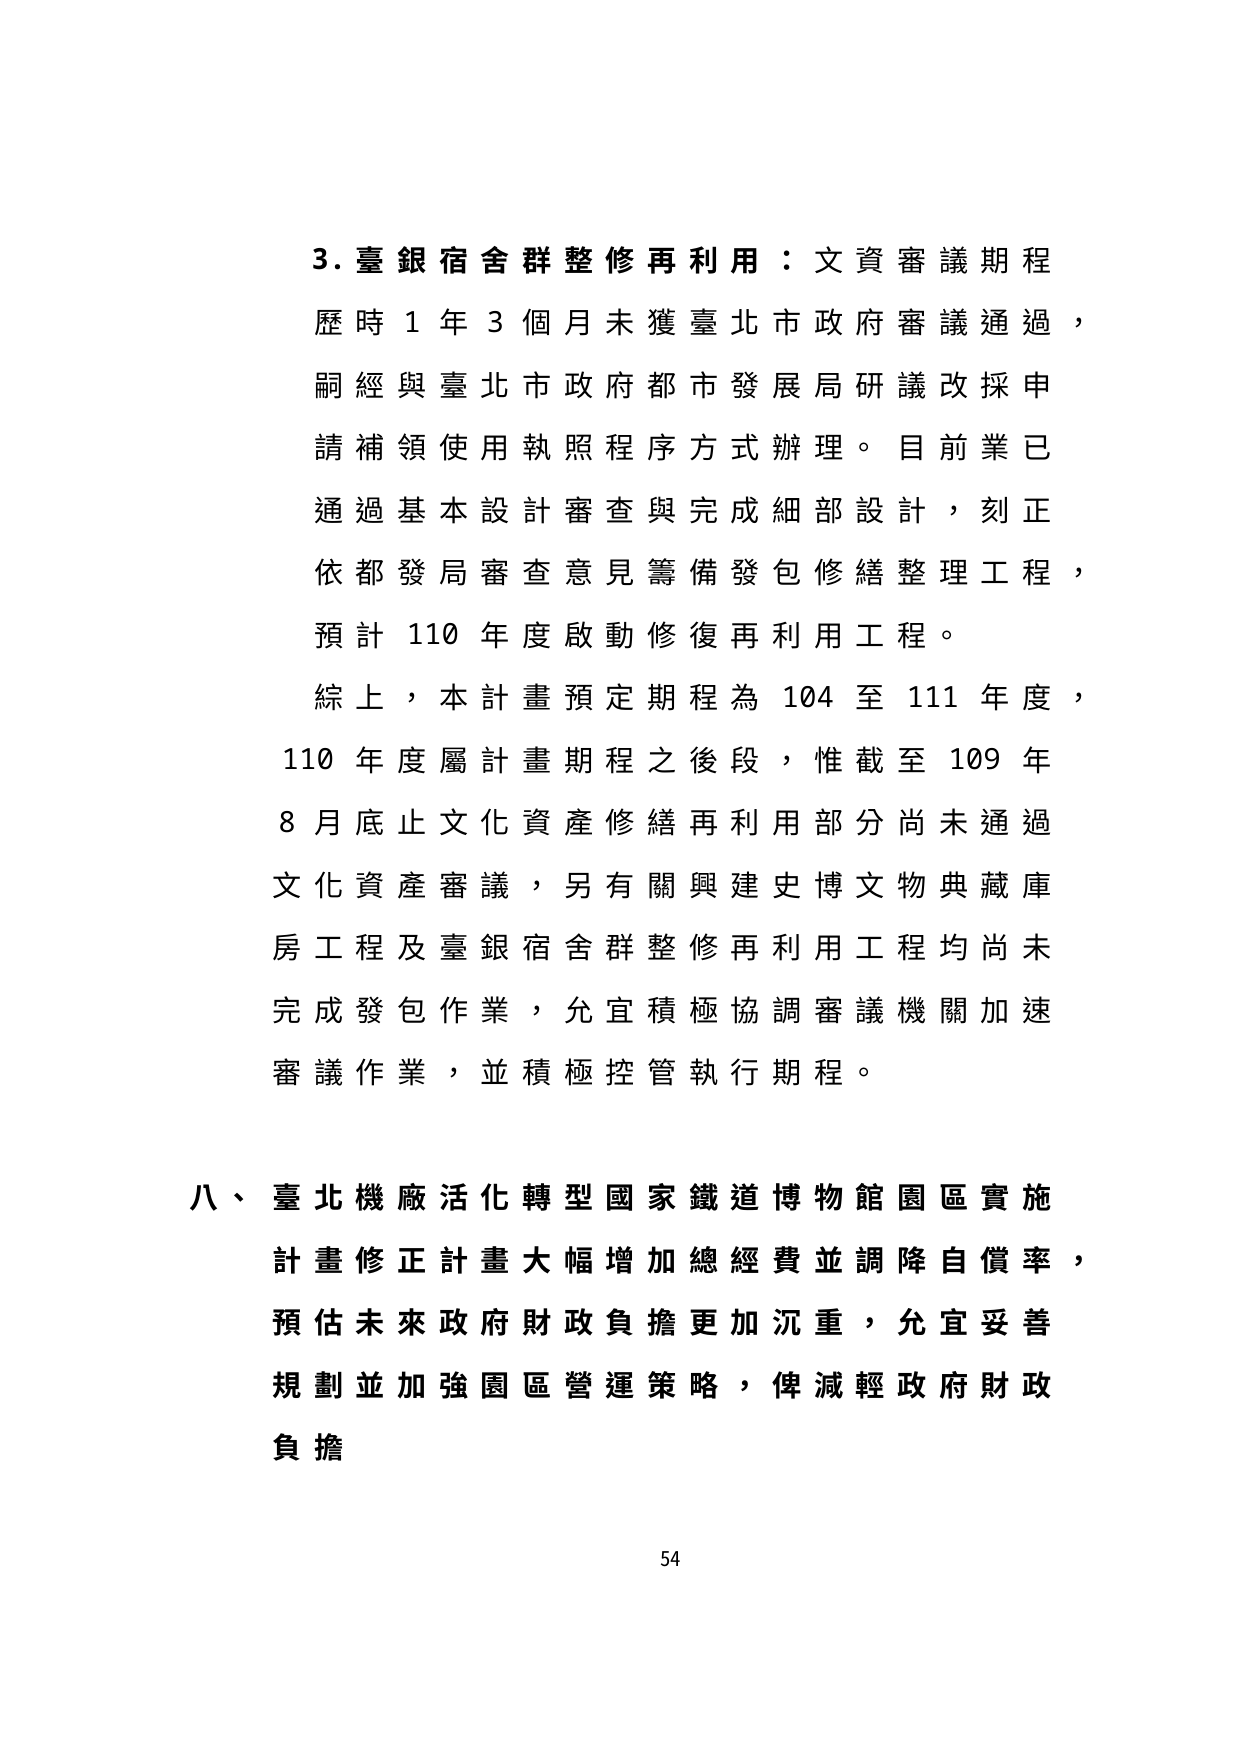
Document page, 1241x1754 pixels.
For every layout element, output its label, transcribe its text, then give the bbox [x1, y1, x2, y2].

text 綜上，本計畫預定期程為104至111年度，110年度屬計畫期程之後段，惟截至109年8月底止文化資產修繕再利用部分尚未通過文化資產審議，另有關興建史博文物典藏庫房工程及臺銀宿舍群整修再利用工程均尚未完成發包作業，允宜積極協調審議機關加速審議作業，並積極控管執行期程。 [242, 654, 1058, 1092]
text 八、臺北機廠活化轉型國家鐵道博物館園區實施計畫修正計畫大幅增加總經費並調降自償率，預估未來政府財政負擔更加沉重，允宜妥善規劃並加強園區營運策略，俾減輕政府財政負擔 [183, 1154, 1058, 1467]
text 3.臺銀宿舍群整修再利用：文資審議期程歷時1年3個月未獲臺北市政府審議通過，嗣經與臺北市政府都市發展局研議改採申請補領使用執照程序方式辦理。目前業已通過基本設計審查與完成細部設計，刻正依都發局審查意見籌備發包修繕整理工程，預計110年度啟動修復再利用工程。 [271, 217, 1058, 654]
